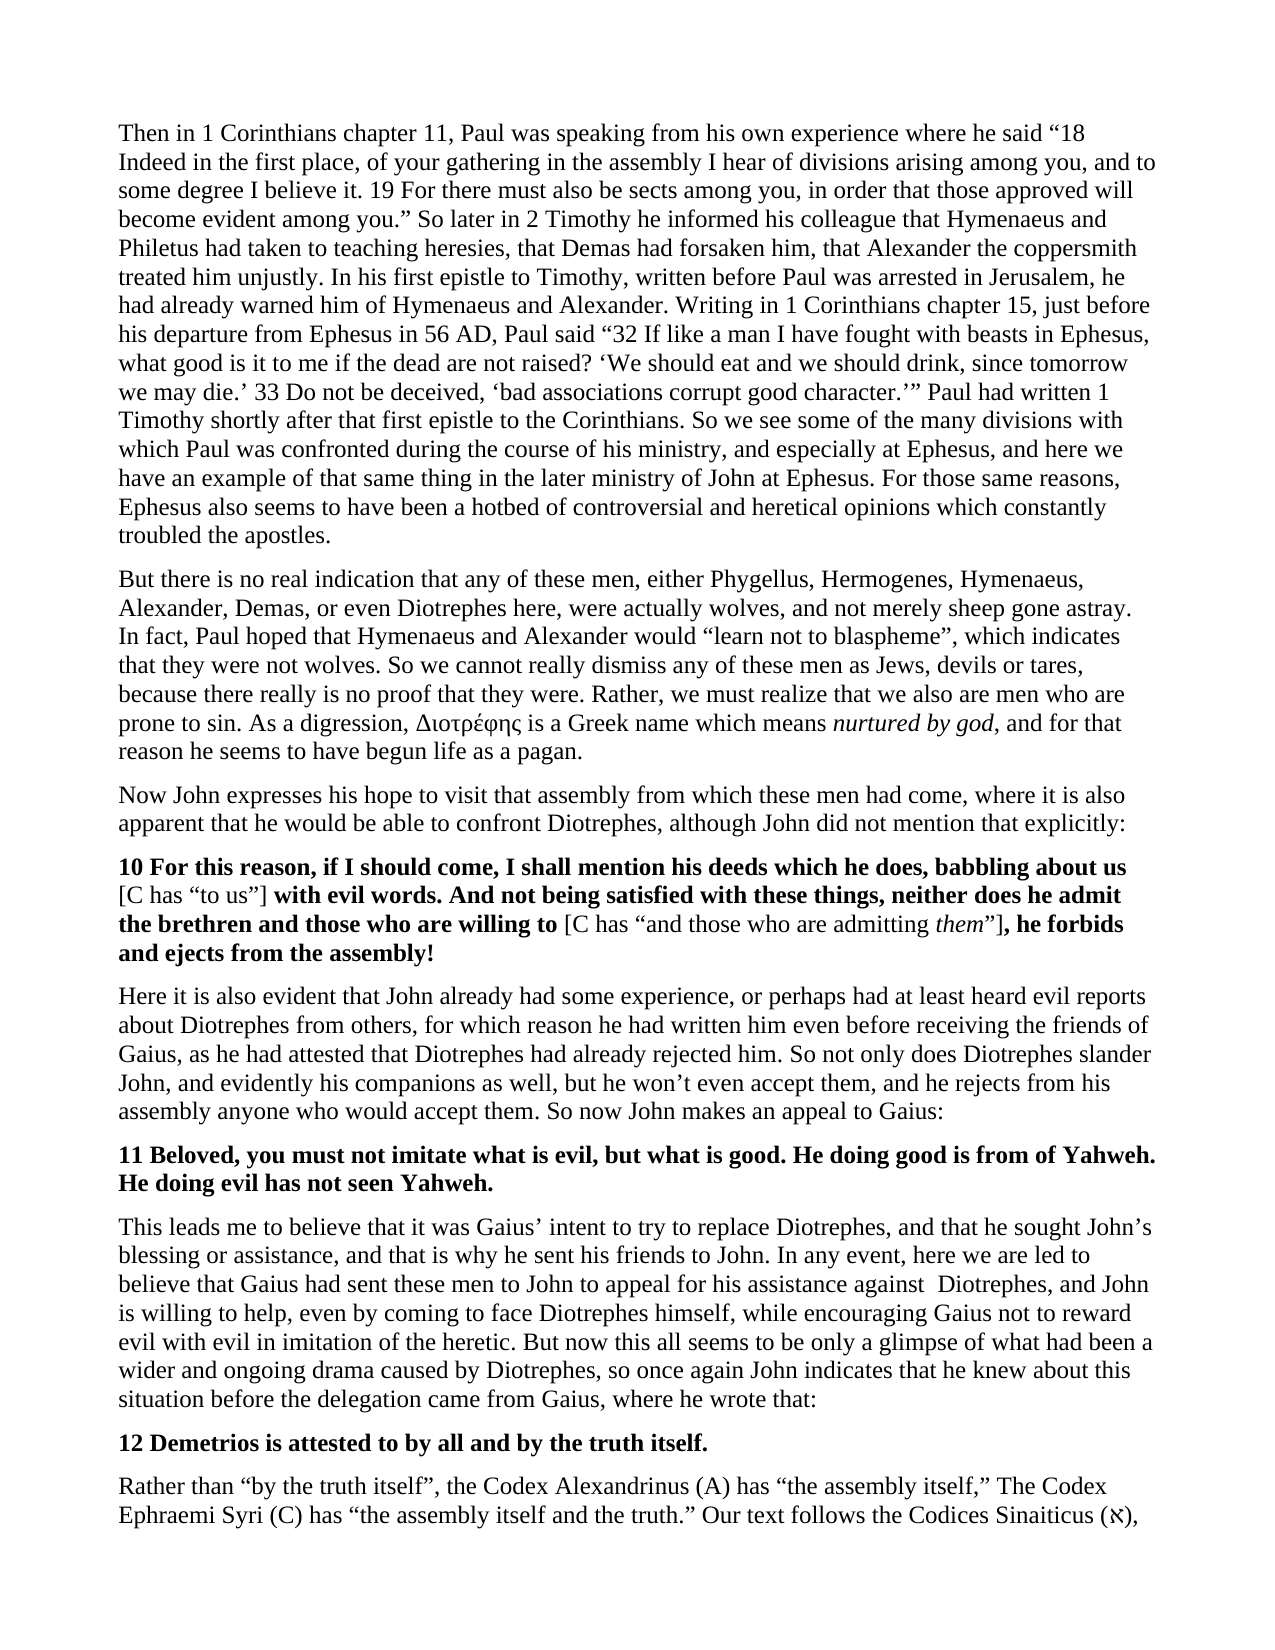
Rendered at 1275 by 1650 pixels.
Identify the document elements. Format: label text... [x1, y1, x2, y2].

text But there is no real indication that any of these men, either Phygellus, Hermogenes, Hymenaeus, Alexander, Demas, or even Diotrephes here, were actually wolves, and not merely sheep gone astray. In fact, Paul hoped that Hymenaeus and Alexander would “learn not to blaspheme”, which indicates that they were not wolves. So we cannot really dismiss any of these men as Jews, devils or tares, because there really is no proof that they were. Rather, we must realize that we also are men who are prone to sin. As a digression, Διοτρέφης is a Greek name which means nurtured by god, and for that reason he seems to have begun life as a pagan. [118, 564, 1157, 765]
text This leads me to believe that it was Gaius’ intent to try to replace Diotrephes, and that he sought John’s blessing or assistance, and that is why he sent his friends to John. In any event, here we are led to believe that Gaius had sent these men to John to appeal for his assistance against Diotrephes, and John is willing to help, even by coming to face Diotrephes himself, while encouraging Gaius not to reward evil with evil in imitation of the heretic. But now this all seems to be only a glimpse of what had been a wider and ongoing drama caused by Diotrephes, so once again John indicates that he knew about this situation before the delegation came from Gaius, where he wrote that: [118, 1212, 1157, 1413]
text Now John expresses his hope to visit that assembly from which these men had come, where it is also apparent that he would be able to confront Diotrephes, although John did not mention that explicitly: [118, 780, 1157, 837]
text Then in 1 Corinthians chapter 11, Paul was speaking from his own experience where he said “18 Indeed in the first place, of your gathering in the assembly I hear of divisions arising among you, and to some degree I believe it. 19 For there must also be sects among you, in order that those approved will become evident among you.” So later in 2 Timothy he informed his colleague that Hymenaeus and Philetus had taken to teaching heresies, that Demas had forsaken him, that Alexander the coppersmith treated him unjustly. In his first epistle to Timothy, written before Paul was arrested in Jerusalem, he had already warned him of Hymenaeus and Alexander. Writing in 1 Corinthians chapter 15, just before his departure from Ephesus in 56 AD, Paul said “32 If like a man I have fought with beasts in Ephesus, what good is it to me if the dead are not raised? ‘We should eat and we should drink, since tomorrow we may die.’ 33 Do not be deceived, ‘bad associations corrupt good character.’” Paul had written 1 Timothy shortly after that first epistle to the Corinthians. So we see some of the many divisions with which Paul was confronted during the course of his ministry, and especially at Ephesus, and here we have an example of that same thing in the later ministry of John at Ephesus. For those same reasons, Ephesus also seems to have been a hotbed of controversial and heretical opinions which constantly troubled the apostles. [118, 118, 1157, 549]
text 12 Demetrios is attested to by all and by the truth itself. [118, 1428, 1157, 1456]
text 10 For this reason, if I should come, I shall mention his deeds which he does, babbling about us [C has “to us”] with evil words. And not being satisfied with these things, neither does he admit the brethren and those who are willing to [C has “and those who are admitting them”], he forbids and ejects from the assembly! [118, 852, 1157, 967]
text Here it is also evident that John already had some experience, or perhaps had at least heard evil reports about Diotrephes from others, for which reason he had written him even before receiving the friends of Gaius, as he had attested that Diotrephes had already rejected him. So not only does Diotrephes slander John, and evidently his companions as well, but he won’t even accept them, and he rejects from his assembly anyone who would accept them. So now John makes an appeal to Gaius: [118, 981, 1157, 1125]
text 11 Beloved, you must not imitate what is evil, but what is good. He doing good is from of Yahweh. He doing evil has not seen Yahweh. [118, 1140, 1157, 1197]
text Rather than “by the truth itself”, the Codex Alexandrinus (A) has “the assembly itself,” The Codex Ephraemi Syri (C) has “the assembly itself and the truth.” Our text follows the Codices Sinaiticus (א), [118, 1471, 1157, 1528]
